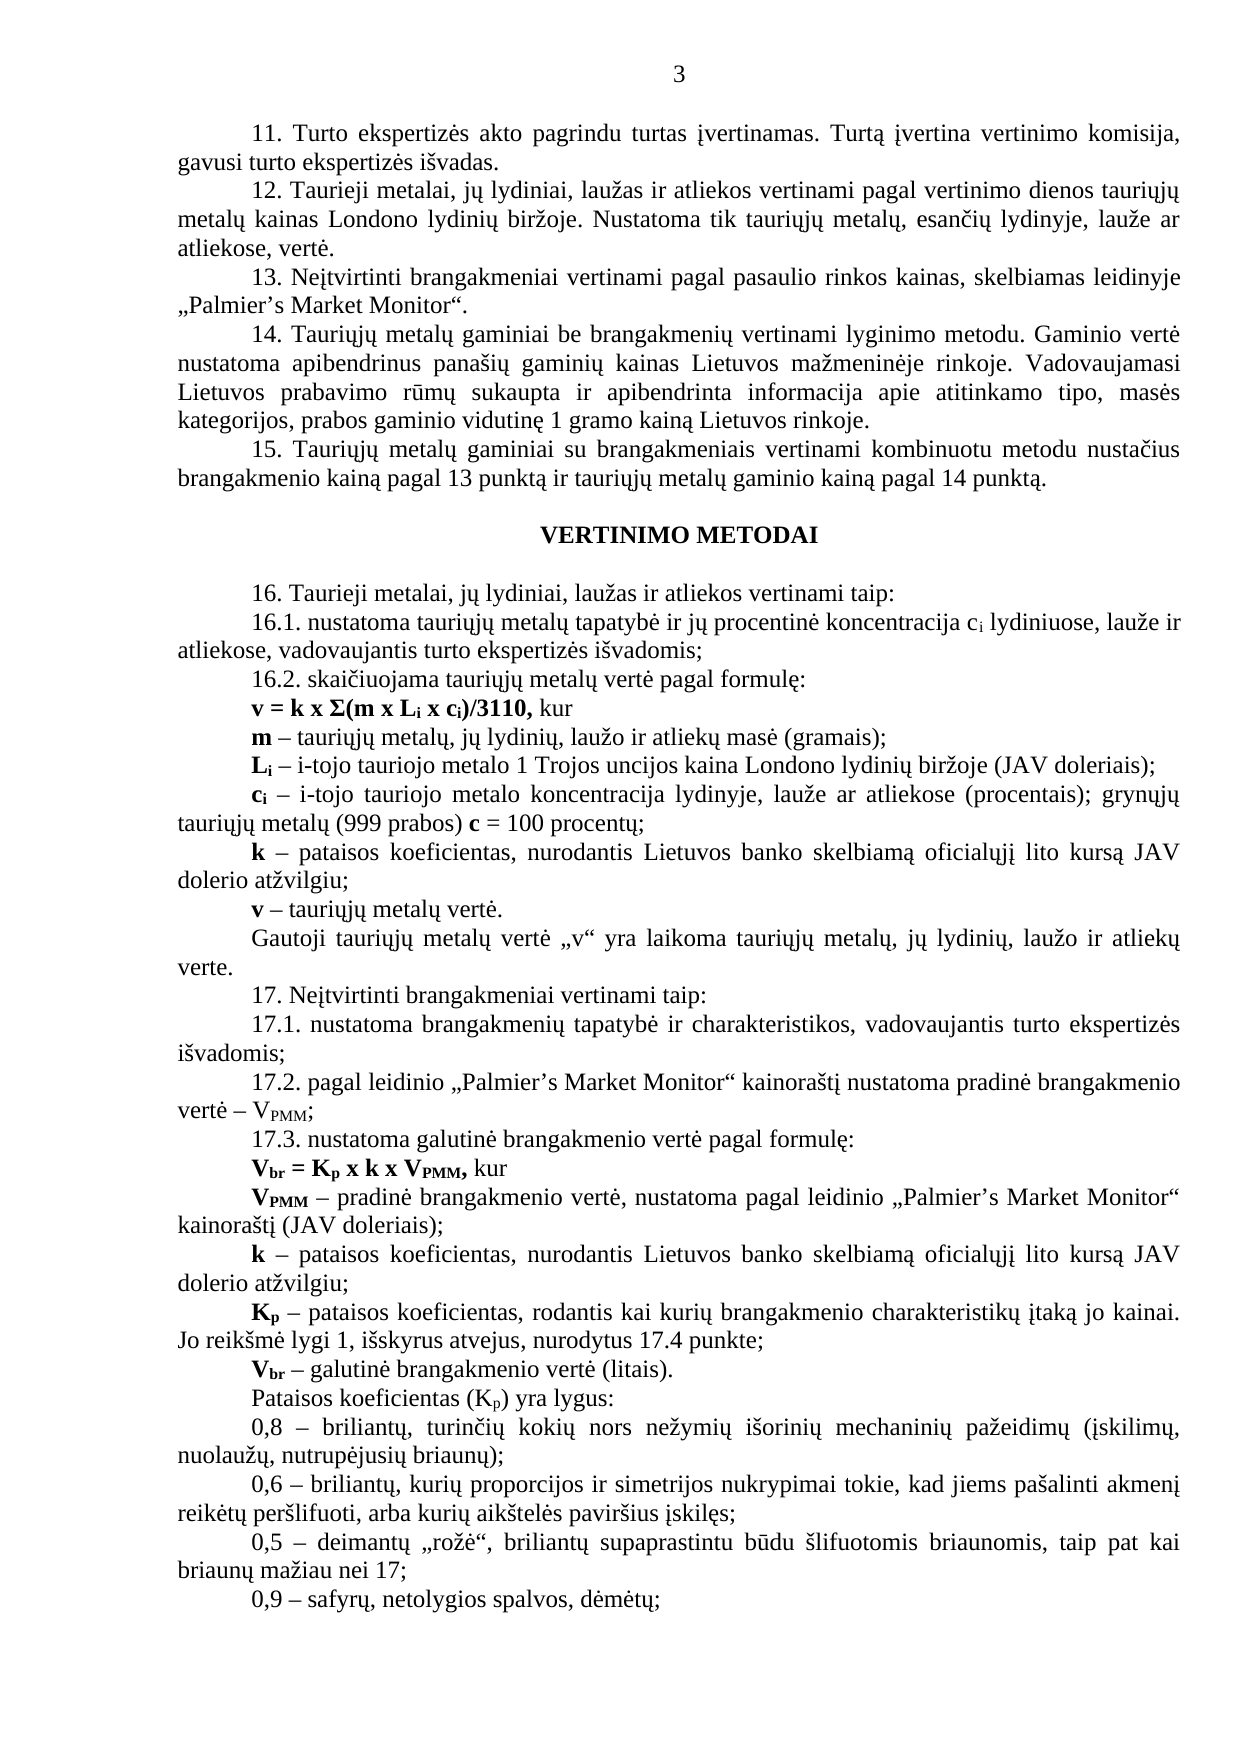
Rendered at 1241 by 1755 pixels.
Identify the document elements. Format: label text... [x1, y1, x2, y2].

text 15. Tauriųjų metalų gaminiai su brangakmeniais vertinami kombinuotu metodu nustačius brangakmenio kainą pagal 13 punktą ir tauriųjų metalų gaminio kainą pagal 14 punktą. [177, 434, 1181, 492]
text 13. Neįtvirtinti brangakmeniai vertinami pagal pasaulio rinkos kainas, skelbiamas leidinyje „Palmier’s Market Monitor“. [177, 262, 1181, 319]
text Kp – pataisos koeficientas, rodantis kai kurių brangakmenio charakteristikų įtaką jo kainai. Jo reikšmė lygi 1, išskyrus atvejus, nurodytus 17.4 punkte; [177, 1297, 1181, 1354]
text 12. Taurieji metalai, jų lydiniai, laužas ir atliekos vertinami pagal vertinimo dienos tauriųjų metalų kainas Londono lydinių biržoje. Nustatoma tik tauriųjų metalų, esančių lydinyje, lauže ar atliekose, vertė. [177, 176, 1181, 262]
text 0,9 – safyrų, netolygios spalvos, dėmėtų; [177, 1584, 1181, 1613]
text 14. Tauriųjų metalų gaminiai be brangakmenių vertinami lyginimo metodu. Gaminio vertė nustatoma apibendrinus panašių gaminių kainas Lietuvos mažmeninėje rinkoje. Vadovaujamasi Lietuvos prabavimo rūmų sukaupta ir apibendrinta informacija apie atitinkamo tipo, masės kategorijos, prabos gaminio vidutinę 1 gramo kainą Lietuvos rinkoje. [177, 319, 1181, 434]
text ci – i-tojo tauriojo metalo koncentracija lydinyje, lauže ar atliekose (procentais); grynųjų tauriųjų metalų (999 prabos) c = 100 procentų; [177, 779, 1181, 837]
text VPMM – pradinė brangakmenio vertė, nustatoma pagal leidinio „Palmier’s Market Monitor“ kainoraštį (JAV doleriais); [177, 1182, 1181, 1239]
text 17.2. pagal leidinio „Palmier’s Market Monitor“ kainoraštį nustatoma pradinė brangakmenio vertė – VPMM; [177, 1067, 1181, 1124]
text 16.1. nustatoma tauriųjų metalų tapatybė ir jų procentinė koncentracija ci lydiniuose, lauže ir atliekose, vadovaujantis turto ekspertizės išvadomis; [177, 607, 1181, 664]
text 16.2. skaičiuojama tauriųjų metalų vertė pagal formulę: [177, 664, 1181, 693]
text Gautoji tauriųjų metalų vertė „v“ yra laikoma tauriųjų metalų, jų lydinių, laužo ir atliekų verte. [177, 923, 1181, 981]
text v = k x Σ(m x Li x ci)/3110, kur [177, 693, 1181, 722]
text 0,8 – briliantų, turinčių kokių nors nežymių išorinių mechaninių pažeidimų (įskilimų, nuolaužų, nutrupėjusių briaunų); [177, 1412, 1181, 1469]
text Pataisos koeficientas (Kp) yra lygus: [177, 1383, 1181, 1412]
text 0,5 – deimantų „rožė“, briliantų supaprastintu būdu šlifuotomis briaunomis, taip pat kai briaunų mažiau nei 17; [177, 1527, 1181, 1584]
text m – tauriųjų metalų, jų lydinių, laužo ir atliekų masė (gramais); [177, 722, 1181, 751]
text 11. Turto ekspertizės akto pagrindu turtas įvertinamas. Turtą įvertina vertinimo komisija, gavusi turto ekspertizės išvadas. [177, 118, 1181, 176]
text k – pataisos koeficientas, nurodantis Lietuvos banko skelbiamą oficialųjį lito kursą JAV dolerio atžvilgiu; [177, 1239, 1181, 1297]
text 16. Taurieji metalai, jų lydiniai, laužas ir atliekos vertinami taip: [177, 578, 1181, 607]
text VERTINIMO METODAI [177, 521, 1181, 549]
text 0,6 – briliantų, kurių proporcijos ir simetrijos nukrypimai tokie, kad jiems pašalinti akmenį reikėtų peršlifuoti, arba kurių aikštelės paviršius įskilęs; [177, 1469, 1181, 1527]
text k – pataisos koeficientas, nurodantis Lietuvos banko skelbiamą oficialųjį lito kursą JAV dolerio atžvilgiu; [177, 837, 1181, 894]
text 17.3. nustatoma galutinė brangakmenio vertė pagal formulę: [177, 1124, 1181, 1153]
text Li – i-tojo tauriojo metalo 1 Trojos uncijos kaina Londono lydinių biržoje (JAV doleriais); [177, 751, 1181, 779]
text Vbr = Kp x k x VPMM, kur [177, 1153, 1181, 1182]
text Vbr – galutinė brangakmenio vertė (litais). [177, 1354, 1181, 1383]
text 17.1. nustatoma brangakmenių tapatybė ir charakteristikos, vadovaujantis turto ekspertizės išvadomis; [177, 1009, 1181, 1067]
text 17. Neįtvirtinti brangakmeniai vertinami taip: [177, 981, 1181, 1009]
text v – tauriųjų metalų vertė. [177, 894, 1181, 923]
